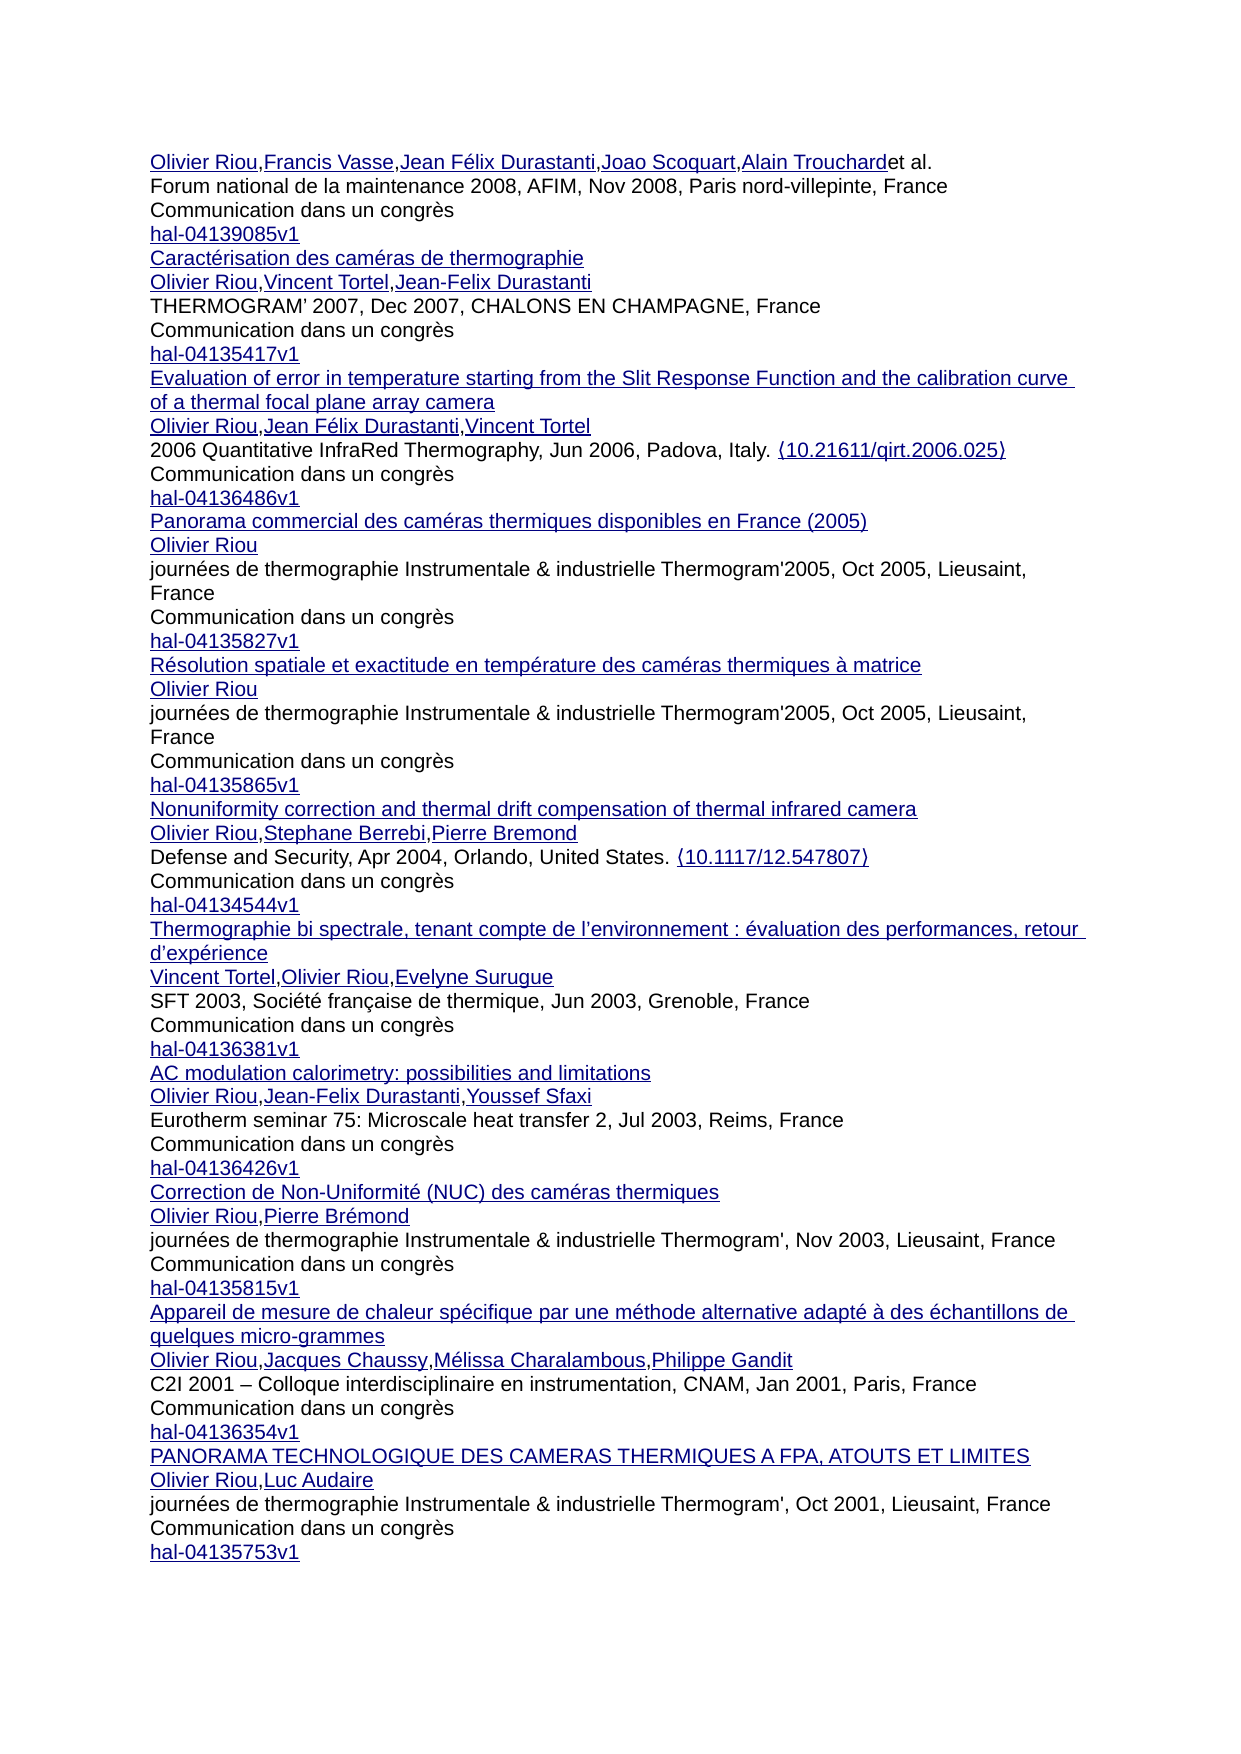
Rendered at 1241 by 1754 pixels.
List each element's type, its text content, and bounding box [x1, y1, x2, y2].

table_cell Appareil de mesure de chaleur spécifique par une méthode alternative adapté à des échantillons de quelques micro-grammes Olivier Riou,Jacques Chaussy,Mélissa Charalambous,Philippe Gandit C2I 2001 – Colloque interdisciplinaire en instrumentation, CNAM, Jan 2001, Paris, France Communication dans un congrès hal-04136354v1 [150, 1300, 1090, 1444]
table_cell Olivier Riou,Francis Vasse,Jean Félix Durastanti,Joao Scoquart,Alain Trouchardet al. Forum national de la maintenance 2008, AFIM, Nov 2008, Paris nord-villepinte, France Communication dans un congrès hal-04139085v1 [150, 150, 1090, 246]
table_cell AC modulation calorimetry: possibilities and limitations Olivier Riou,Jean-Felix Durastanti,Youssef Sfaxi Eurotherm seminar 75: Microscale heat transfer 2, Jul 2003, Reims, France Communication dans un congrès hal-04136426v1 [150, 1060, 1090, 1180]
table_cell PANORAMA TECHNOLOGIQUE DES CAMERAS THERMIQUES A FPA, ATOUTS ET LIMITES Olivier Riou,Luc Audaire journées de thermographie Instrumentale & industrielle Thermogram', Oct 2001, Lieusaint, France Communication dans un congrès hal-04135753v1 [150, 1444, 1090, 1563]
table_cell Evaluation of error in temperature starting from the Slit Response Function and the calibration curve of a thermal focal plane array camera Olivier Riou,Jean Félix Durastanti,Vincent Tortel 2006 Quantitative InfraRed Thermography, Jun 2006, Padova, Italy. ⟨10.21611/qirt.2006.025⟩ Communication dans un congrès hal-04136486v1 [150, 366, 1090, 509]
table_cell Caractérisation des caméras de thermographie Olivier Riou,Vincent Tortel,Jean-Felix Durastanti THERMOGRAM’ 2007, Dec 2007, CHALONS EN CHAMPAGNE, France Communication dans un congrès hal-04135417v1 [150, 246, 1090, 366]
table_cell Correction de Non-Uniformité (NUC) des caméras thermiques Olivier Riou,Pierre Brémond journées de thermographie Instrumentale & industrielle Thermogram', Nov 2003, Lieusaint, France Communication dans un congrès hal-04135815v1 [150, 1180, 1090, 1300]
table_cell Thermographie bi spectrale, tenant compte de l’environnement : évaluation des performances, retour d’expérience Vincent Tortel,Olivier Riou,Evelyne Surugue SFT 2003, Société française de thermique, Jun 2003, Grenoble, France Communication dans un congrès hal-04136381v1 [150, 917, 1090, 1060]
table_cell Nonuniformity correction and thermal drift compensation of thermal infrared camera Olivier Riou,Stephane Berrebi,Pierre Bremond Defense and Security, Apr 2004, Orlando, United States. ⟨10.1117/12.547807⟩ Communication dans un congrès hal-04134544v1 [150, 797, 1090, 917]
table_cell Résolution spatiale et exactitude en température des caméras thermiques à matrice Olivier Riou journées de thermographie Instrumentale & industrielle Thermogram'2005, Oct 2005, Lieusaint, France Communication dans un congrès hal-04135865v1 [150, 653, 1090, 797]
table_cell Panorama commercial des caméras thermiques disponibles en France (2005) Olivier Riou journées de thermographie Instrumentale & industrielle Thermogram'2005, Oct 2005, Lieusaint, France Communication dans un congrès hal-04135827v1 [150, 509, 1090, 653]
